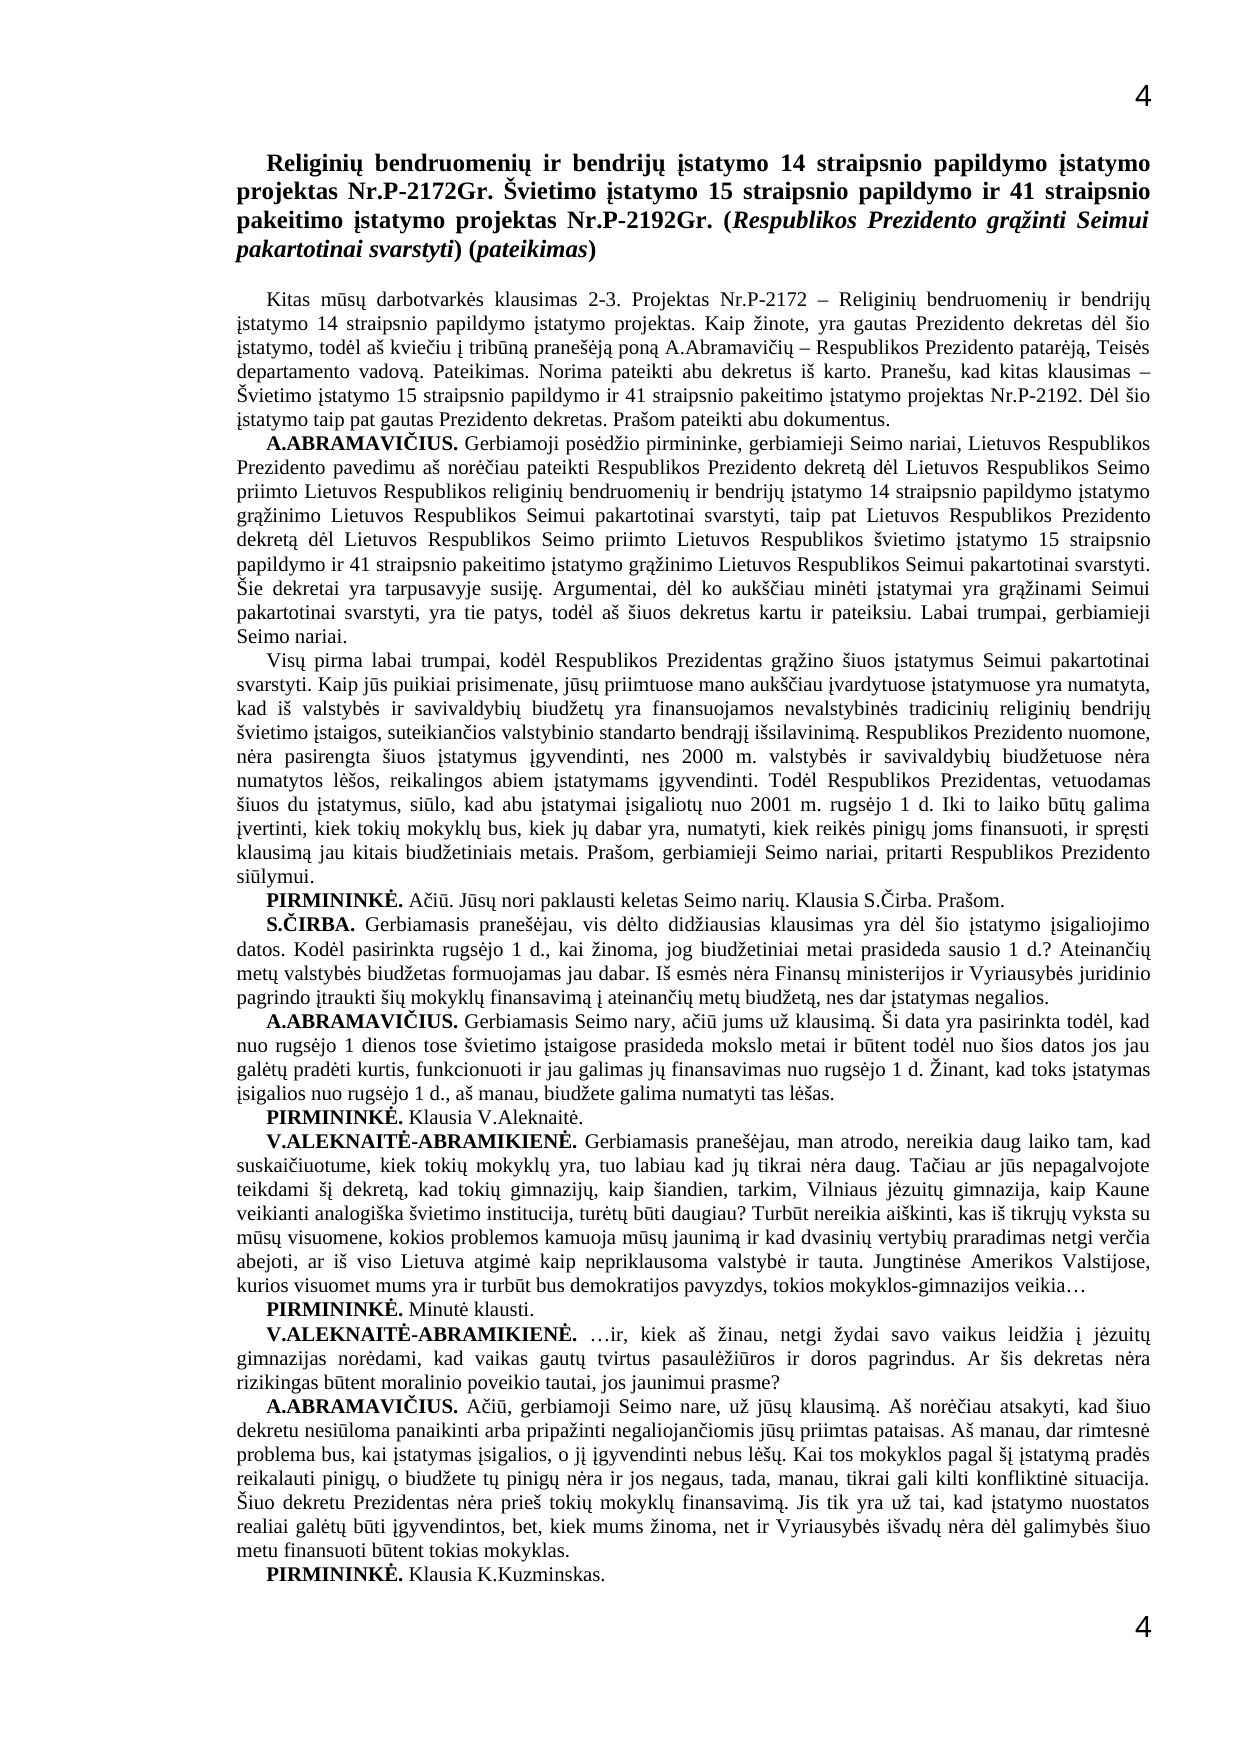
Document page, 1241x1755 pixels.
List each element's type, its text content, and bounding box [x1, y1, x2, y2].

text A.ABRAMAVIČIUS. Gerbiamoji posėdžio pirmininke, gerbiamieji Seimo nariai, Lietuvos Respublikos Prezidento pavedimu aš norėčiau pateikti Respublikos Prezidento dekretą dėl Lietuvos Respublikos Seimo priimto Lietuvos Respublikos religinių bendruomenių ir bendrijų įstatymo 14 straipsnio papildymo įstatymo grąžinimo Lietuvos Respublikos Seimui pakartotinai svarstyti, taip pat Lietuvos Respublikos Prezidento dekretą dėl Lietuvos Respublikos Seimo priimto Lietuvos Respublikos švietimo įstatymo 15 straipsnio papildymo ir 41 straipsnio pakeitimo įstatymo grąžinimo Lietuvos Respublikos Seimui pakartotinai svarstyti. Šie dekretai yra tarpusavyje susiję. Argumentai, dėl ko aukščiau minėti įstatymai yra grąžinami Seimui pakartotinai svarstyti, yra tie patys, todėl aš šiuos dekretus kartu ir pateiksiu. Labai trumpai, gerbiamieji Seimo nariai. [236, 431, 1152, 648]
text Visų pirma labai trumpai, kodėl Respublikos Prezidentas grąžino šiuos įstatymus Seimui pakartotinai svarstyti. Kaip jūs puikiai prisimenate, jūsų priimtuose mano aukščiau įvardytuose įstatymuose yra numatyta, kad iš valstybės ir savivaldybių biudžetų yra finansuojamos nevalstybinės tradicinių religinių bendrijų švietimo įstaigos, suteikiančios valstybinio standarto bendrąjį išsilavinimą. Respublikos Prezidento nuomone, nėra pasirengta šiuos įstatymus įgyvendinti, nes 2000 m. valstybės ir savivaldybių biudžetuose nėra numatytos lėšos, reikalingos abiem įstatymams įgyvendinti. Todėl Respublikos Prezidentas, vetuodamas šiuos du įstatymus, siūlo, kad abu įstatymai įsigaliotų nuo 2001 m. rugsėjo 1 d. Iki to laiko būtų galima įvertinti, kiek tokių mokyklų bus, kiek jų dabar yra, numatyti, kiek reikės pinigų joms finansuoti, ir spręsti klausimą jau kitais biudžetiniais metais. Prašom, gerbiamieji Seimo nariai, pritarti Respublikos Prezidento siūlymui. [236, 648, 1152, 888]
text PIRMININKĖ. Klausia V.Aleknaitė. [236, 1105, 1152, 1129]
text A.ABRAMAVIČIUS. Gerbiamasis Seimo nary, ačiū jums už klausimą. Ši data yra pasirinkta todėl, kad nuo rugsėjo 1 dienos tose švietimo įstaigose prasideda mokslo metai ir būtent todėl nuo šios datos jos jau galėtų pradėti kurtis, funkcionuoti ir jau galimas jų finansavimas nuo rugsėjo 1 d. Žinant, kad toks įstatymas įsigalios nuo rugsėjo 1 d., aš manau, biudžete galima numatyti tas lėšas. [236, 1009, 1152, 1105]
text Kitas mūsų darbotvarkės klausimas 2-3. Projektas Nr.P-2172 – Religinių bendruomenių ir bendrijų įstatymo 14 straipsnio papildymo įstatymo projektas. Kaip žinote, yra gautas Prezidento dekretas dėl šio įstatymo, todėl aš kviečiu į tribūną pranešėją poną A.Abramavičių – Respublikos Prezidento patarėją, Teisės departamento vadovą. Pateikimas. Norima pateikti abu dekretus iš karto. Pranešu, kad kitas klausimas – Švietimo įstatymo 15 straipsnio papildymo ir 41 straipsnio pakeitimo įstatymo projektas Nr.P-2192. Dėl šio įstatymo taip pat gautas Prezidento dekretas. Prašom pateikti abu dokumentus. [236, 287, 1152, 431]
text V.ALEKNAITĖ-ABRAMIKIENĖ. …ir, kiek aš žinau, netgi žydai savo vaikus leidžia į jėzuitų gimnazijas norėdami, kad vaikas gautų tvirtus pasaulėžiūros ir doros pagrindus. Ar šis dekretas nėra rizikingas būtent moralinio poveikio tautai, jos jaunimui prasme? [236, 1321, 1152, 1394]
text PIRMININKĖ. Klausia K.Kuzminskas. [236, 1562, 1152, 1586]
text PIRMININKĖ. Ačiū. Jūsų nori paklausti keletas Seimo narių. Klausia S.Čirba. Prašom. [236, 888, 1152, 912]
text Religinių bendruomenių ir bendrijų įstatymo 14 straipsnio papildymo įstatymo projektas Nr.P-2172Gr. Švietimo įstatymo 15 straipsnio papildymo ir 41 straipsnio pakeitimo įstatymo projektas Nr.P-2192Gr. (Respublikos Prezidento grąžinti Seimui pakartotinai svarstyti) (pateikimas) [236, 148, 1152, 263]
text PIRMININKĖ. Minutė klausti. [236, 1297, 1152, 1321]
text V.ALEKNAITĖ-ABRAMIKIENĖ. Gerbiamasis pranešėjau, man atrodo, nereikia daug laiko tam, kad suskaičiuotume, kiek tokių mokyklų yra, tuo labiau kad jų tikrai nėra daug. Tačiau ar jūs nepagalvojote teikdami šį dekretą, kad tokių gimnazijų, kaip šiandien, tarkim, Vilniaus jėzuitų gimnazija, kaip Kaune veikianti analogiška švietimo institucija, turėtų būti daugiau? Turbūt nereikia aiškinti, kas iš tikrųjų vyksta su mūsų visuomene, kokios problemos kamuoja mūsų jaunimą ir kad dvasinių vertybių praradimas netgi verčia abejoti, ar iš viso Lietuva atgimė kaip nepriklausoma valstybė ir tauta. Jungtinėse Amerikos Valstijose, kurios visuomet mums yra ir turbūt bus demokratijos pavyzdys, tokios mokyklos-gimnazijos veikia… [236, 1129, 1152, 1297]
text S.ČIRBA. Gerbiamasis pranešėjau, vis dėlto didžiausias klausimas yra dėl šio įstatymo įsigaliojimo datos. Kodėl pasirinkta rugsėjo 1 d., kai žinoma, jog biudžetiniai metai prasideda sausio 1 d.? Ateinančių metų valstybės biudžetas formuojamas jau dabar. Iš esmės nėra Finansų ministerijos ir Vyriausybės juridinio pagrindo įtraukti šių mokyklų finansavimą į ateinančių metų biudžetą, nes dar įstatymas negalios. [236, 912, 1152, 1009]
text A.ABRAMAVIČIUS. Ačiū, gerbiamoji Seimo nare, už jūsų klausimą. Aš norėčiau atsakyti, kad šiuo dekretu nesiūloma panaikinti arba pripažinti negaliojančiomis jūsų priimtas pataisas. Aš manau, dar rimtesnė problema bus, kai įstatymas įsigalios, o jį įgyvendinti nebus lėšų. Kai tos mokyklos pagal šį įstatymą pradės reikalauti pinigų, o biudžete tų pinigų nėra ir jos negaus, tada, manau, tikrai gali kilti konfliktinė situacija. Šiuo dekretu Prezidentas nėra prieš tokių mokyklų finansavimą. Jis tik yra už tai, kad įstatymo nuostatos realiai galėtų būti įgyvendintos, bet, kiek mums žinoma, net ir Vyriausybės išvadų nėra dėl galimybės šiuo metu finansuoti būtent tokias mokyklas. [236, 1394, 1152, 1562]
